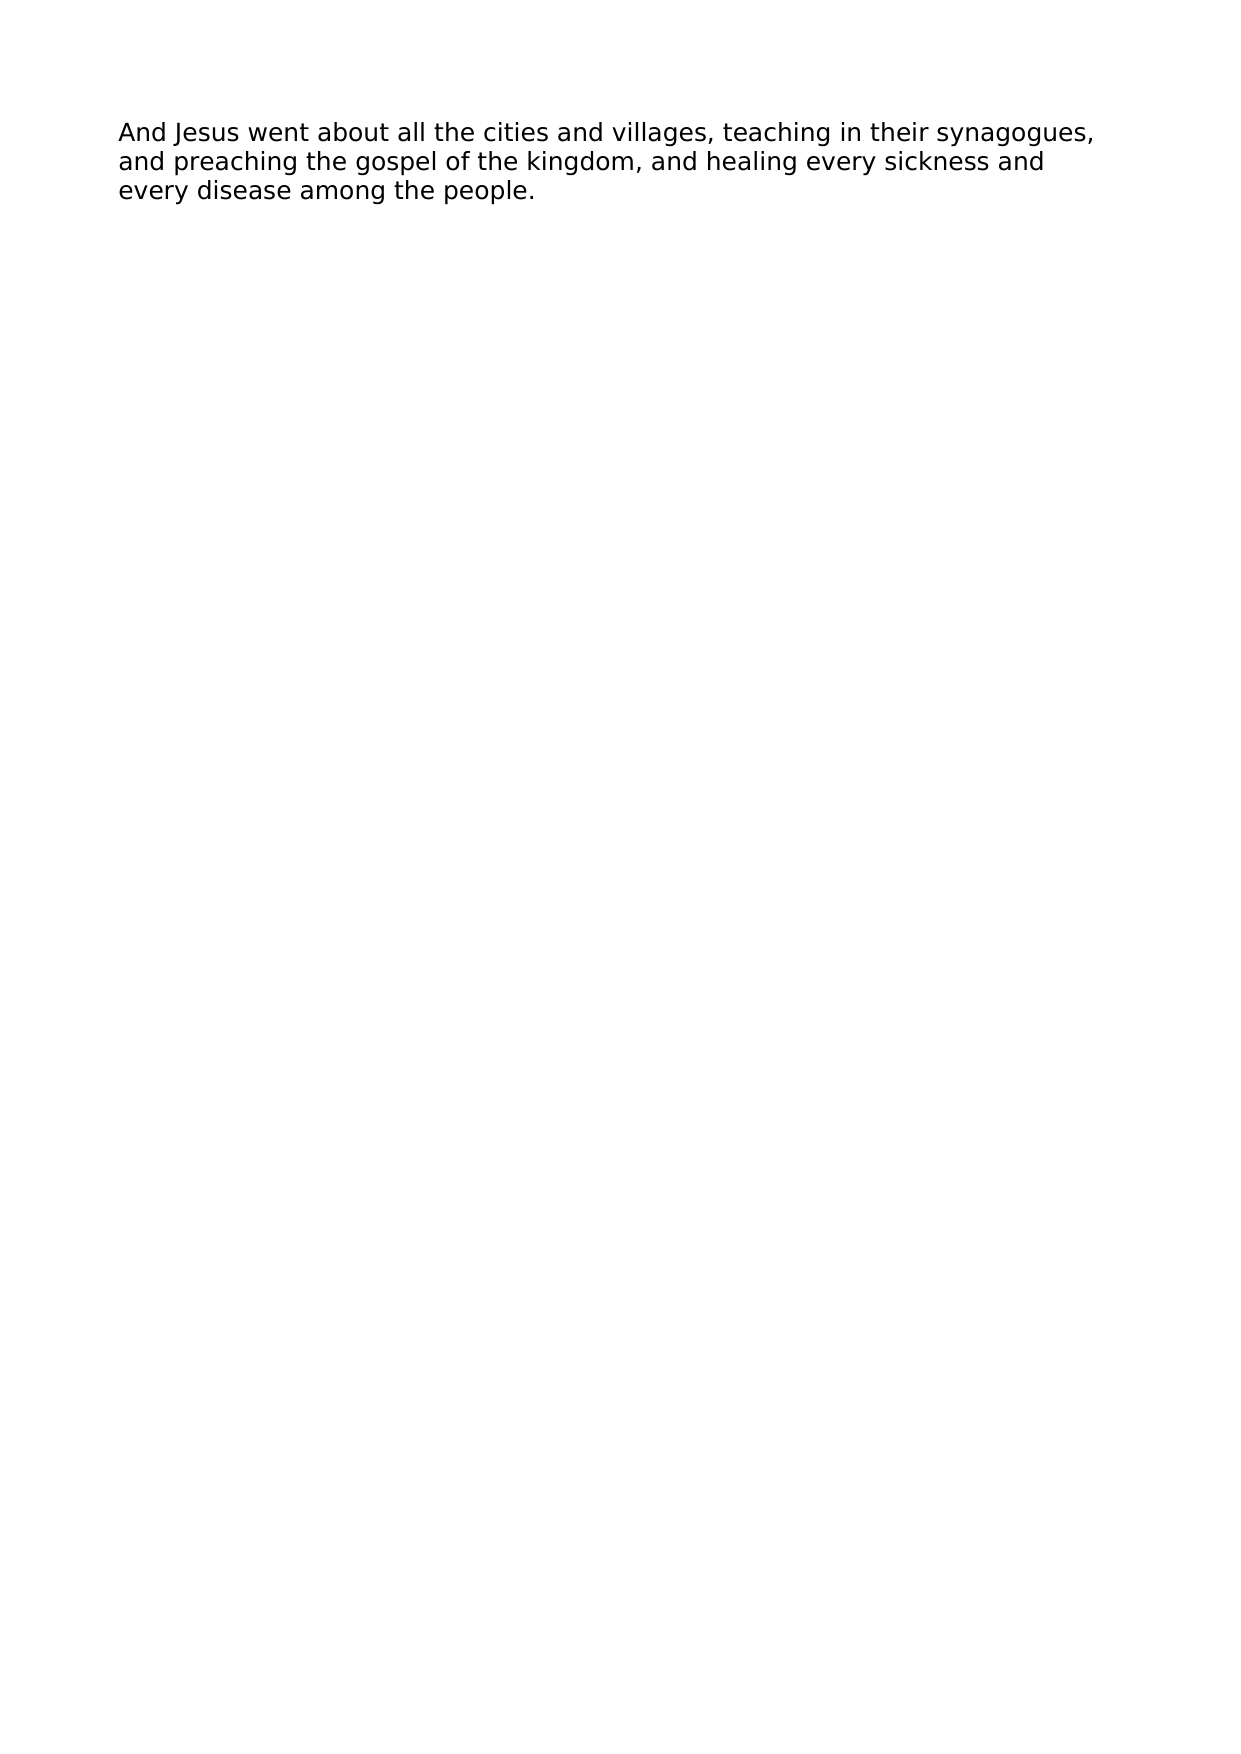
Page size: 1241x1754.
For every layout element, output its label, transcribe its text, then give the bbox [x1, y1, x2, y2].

text And Jesus went about all the cities and villages, teaching in their synagogues, and preaching the gospel of the kingdom, and healing every sickness and every disease among the people. [118, 118, 1122, 206]
